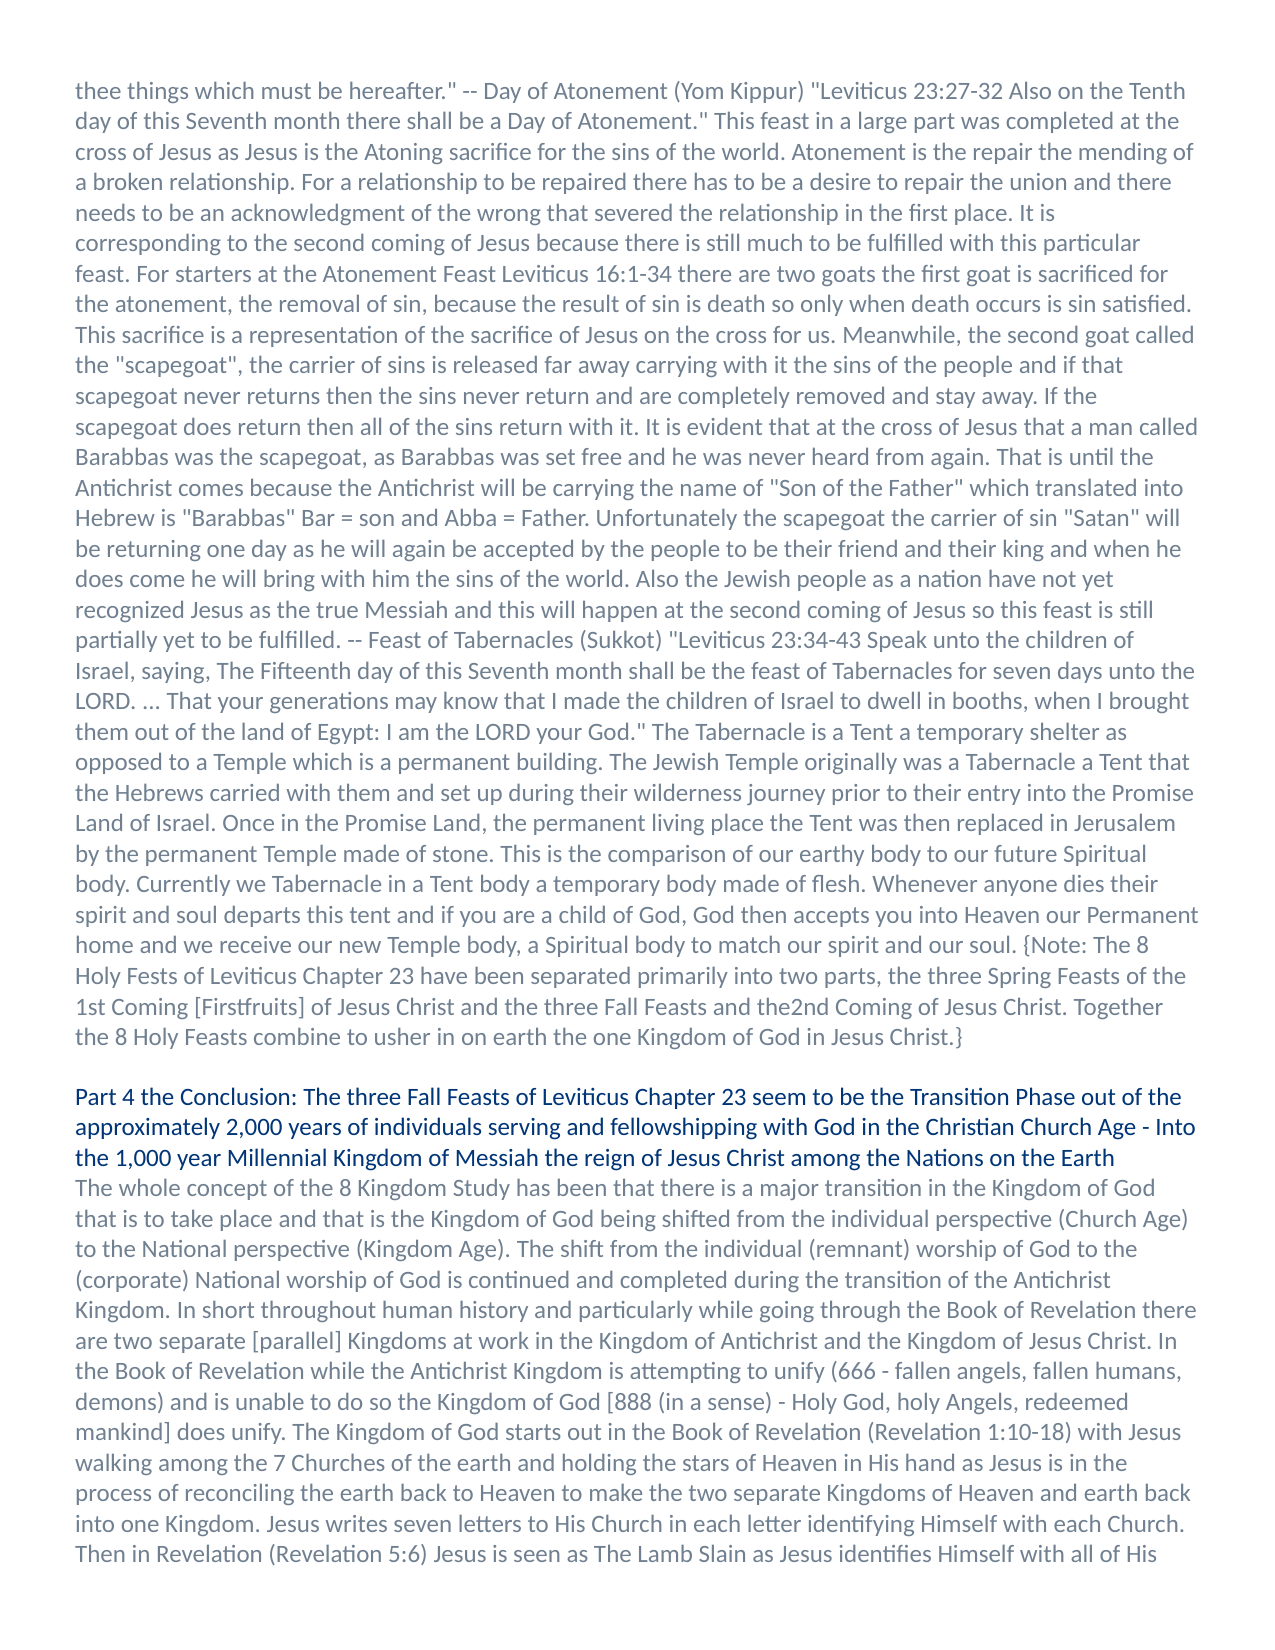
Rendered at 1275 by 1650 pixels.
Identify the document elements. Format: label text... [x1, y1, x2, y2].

text Part 4 the Conclusion: The three Fall Feasts of Leviticus Chapter 23 seem to be the Transition Phase out of the approximately 2,000 years of individuals serving and fellowshipping with God in the Christian Church Age - Into the 1,000 year Millennial Kingdom of Messiah the reign of Jesus Christ among the Nations on the Earth The whole concept of the 8 Kingdom Study has been that there is a major transition in the Kingdom of God that is to take place and that is the Kingdom of God being shifted from the individual perspective (Church Age) to the National perspective (Kingdom Age). The shift from the individual (remnant) worship of God to the (corporate) National worship of God is continued and completed during the transition of the Antichrist Kingdom. In short throughout human history and particularly while going through the Book of Revelation there are two separate [parallel] Kingdoms at work in the Kingdom of Antichrist and the Kingdom of Jesus Christ. In the Book of Revelation while the Antichrist Kingdom is attempting to unify (666 - fallen angels, fallen humans, demons) and is unable to do so the Kingdom of God [888 (in a sense) - Holy God, holy Angels, redeemed mankind] does unify. The Kingdom of God starts out in the Book of Revelation (Revelation 1:10-18) with Jesus walking among the 7 Churches of the earth and holding the stars of Heaven in His hand as Jesus is in the process of reconciling the earth back to Heaven to make the two separate Kingdoms of Heaven and earth back into one Kingdom. Jesus writes seven letters to His Church in each letter identifying Himself with each Church. Then in Revelation (Revelation 5:6) Jesus is seen as The Lamb Slain as Jesus identifies Himself with all of His [75, 1081, 1200, 1569]
text thee things which must be hereafter." -- Day of Atonement (Yom Kippur) "Leviticus 23:27-32 Also on the Tenth day of this Seventh month there shall be a Day of Atonement." This feast in a large part was completed at the cross of Jesus as Jesus is the Atoning sacrifice for the sins of the world. Atonement is the repair the mending of a broken relationship. For a relationship to be repaired there has to be a desire to repair the union and there needs to be an acknowledgment of the wrong that severed the relationship in the first place. It is corresponding to the second coming of Jesus because there is still much to be fulfilled with this particular feast. For starters at the Atonement Feast Leviticus 16:1-34 there are two goats the first goat is sacrificed for the atonement, the removal of sin, because the result of sin is death so only when death occurs is sin satisfied. This sacrifice is a representation of the sacrifice of Jesus on the cross for us. Meanwhile, the second goat called the "scapegoat", the carrier of sins is released far away carrying with it the sins of the people and if that scapegoat never returns then the sins never return and are completely removed and stay away. If the scapegoat does return then all of the sins return with it. It is evident that at the cross of Jesus that a man called Barabbas was the scapegoat, as Barabbas was set free and he was never heard from again. That is until the Antichrist comes because the Antichrist will be carrying the name of "Son of the Father" which translated into Hebrew is "Barabbas" Bar = son and Abba = Father. Unfortunately the scapegoat the carrier of sin "Satan" will be returning one day as he will again be accepted by the people to be their friend and their king and when he does come he will bring with him the sins of the world. Also the Jewish people as a nation have not yet recognized Jesus as the true Messiah and this will happen at the second coming of Jesus so this feast is still partially yet to be fulfilled. -- Feast of Tabernacles (Sukkot) "Leviticus 23:34-43 Speak unto the children of Israel, saying, The Fifteenth day of this Seventh month shall be the feast of Tabernacles for seven days unto the LORD. ... That your generations may know that I made the children of Israel to dwell in booths, when I brought them out of the land of Egypt: I am the LORD your God." The Tabernacle is a Tent a temporary shelter as opposed to a Temple which is a permanent building. The Jewish Temple originally was a Tabernacle a Tent that the Hebrews carried with them and set up during their wilderness journey prior to their entry into the Promise Land of Israel. Once in the Promise Land, the permanent living place the Tent was then replaced in Jerusalem by the permanent Temple made of stone. This is the comparison of our earthy body to our future Spiritual body. Currently we Tabernacle in a Tent body a temporary body made of flesh. Whenever anyone dies their spirit and soul departs this tent and if you are a child of God, God then accepts you into Heaven our Permanent home and we receive our new Temple body, a Spiritual body to match our spirit and our soul. {Note: The 8 Holy Fests of Leviticus Chapter 23 have been separated primarily into two parts, the three Spring Feasts of the 1st Coming [Firstfruits] of Jesus Christ and the three Fall Feasts and the2nd Coming of Jesus Christ. Together the 8 Holy Feasts combine to usher in on earth the one Kingdom of God in Jesus Christ.} [75, 75, 1200, 1052]
